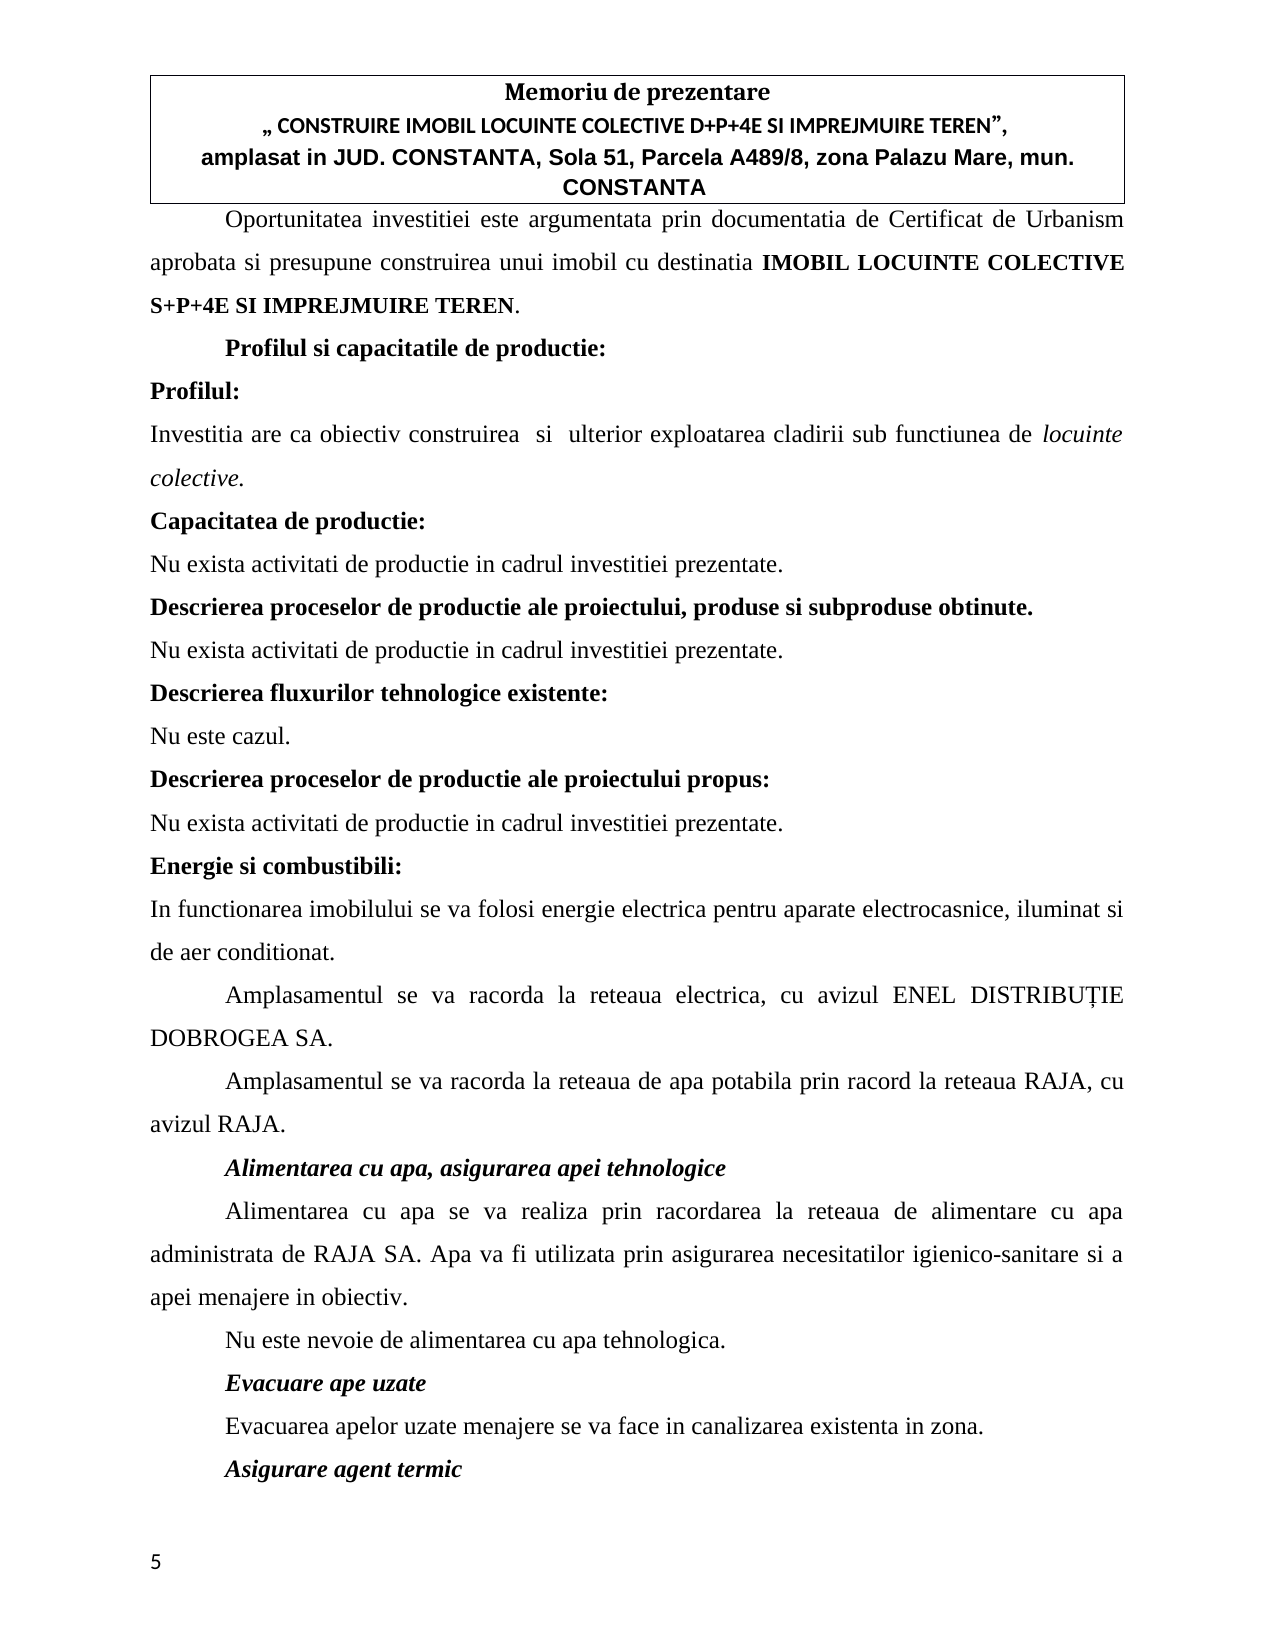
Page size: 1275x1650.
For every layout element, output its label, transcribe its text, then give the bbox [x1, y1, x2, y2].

text Nu este nevoie de alimentarea cu apa tehnologica. [150, 1325, 1125, 1354]
text Nu exista activitati de productie in cadrul investitiei prezentate. [150, 549, 1125, 578]
text Descrierea proceselor de productie ale proiectului propus: [150, 764, 1125, 793]
text In functionarea imobilului se va folosi energie electrica pentru aparate electrocasnice, iluminat si de aer conditionat. [150, 894, 1125, 966]
text Amplasamentul se va racorda la reteaua electrica, cu avizul ENEL DISTRIBUȚIE DOBROGEA SA. [150, 980, 1125, 1052]
text Evacuarea apelor uzate menajere se va face in canalizarea existenta in zona. [150, 1411, 1125, 1440]
text Descrierea fluxurilor tehnologice existente: [150, 678, 1125, 707]
text Descrierea proceselor de productie ale proiectului, produse si subproduse obtinute. [150, 592, 1125, 621]
text Alimentarea cu apa, asigurarea apei tehnologice [150, 1153, 1125, 1181]
text Amplasamentul se va racorda la reteaua de apa potabila prin racord la reteaua RAJA, cu avizul RAJA. [150, 1066, 1125, 1138]
text Profilul: [150, 376, 1125, 405]
text Alimentarea cu apa se va realiza prin racordarea la reteaua de alimentare cu apa administrata de RAJA SA. Apa va fi utilizata prin asigurarea necesitatilor igienico-sanitare si a apei menajere in obiectiv. [150, 1196, 1125, 1311]
text Asigurare agent termic [150, 1454, 1125, 1483]
text Evacuare ape uzate [150, 1368, 1125, 1397]
text Profilul si capacitatile de productie: [150, 333, 1125, 362]
text Investitia are ca obiectiv construirea si ulterior exploatarea cladirii sub functiunea de locuinte colective. [150, 419, 1125, 491]
text Nu este cazul. [150, 721, 1125, 750]
text Oportunitatea investitiei este argumentata prin documentatia de Certificat de Urbanism aprobata si presupune construirea unui imobil cu destinatia IMOBIL LOCUINTE COLECTIVE S+P+4E SI IMPREJMUIRE TEREN. [150, 204, 1125, 319]
text Nu exista activitati de productie in cadrul investitiei prezentate. [150, 635, 1125, 664]
text Capacitatea de productie: [150, 506, 1125, 534]
text Nu exista activitati de productie in cadrul investitiei prezentate. [150, 808, 1125, 836]
text Energie si combustibili: [150, 851, 1125, 879]
